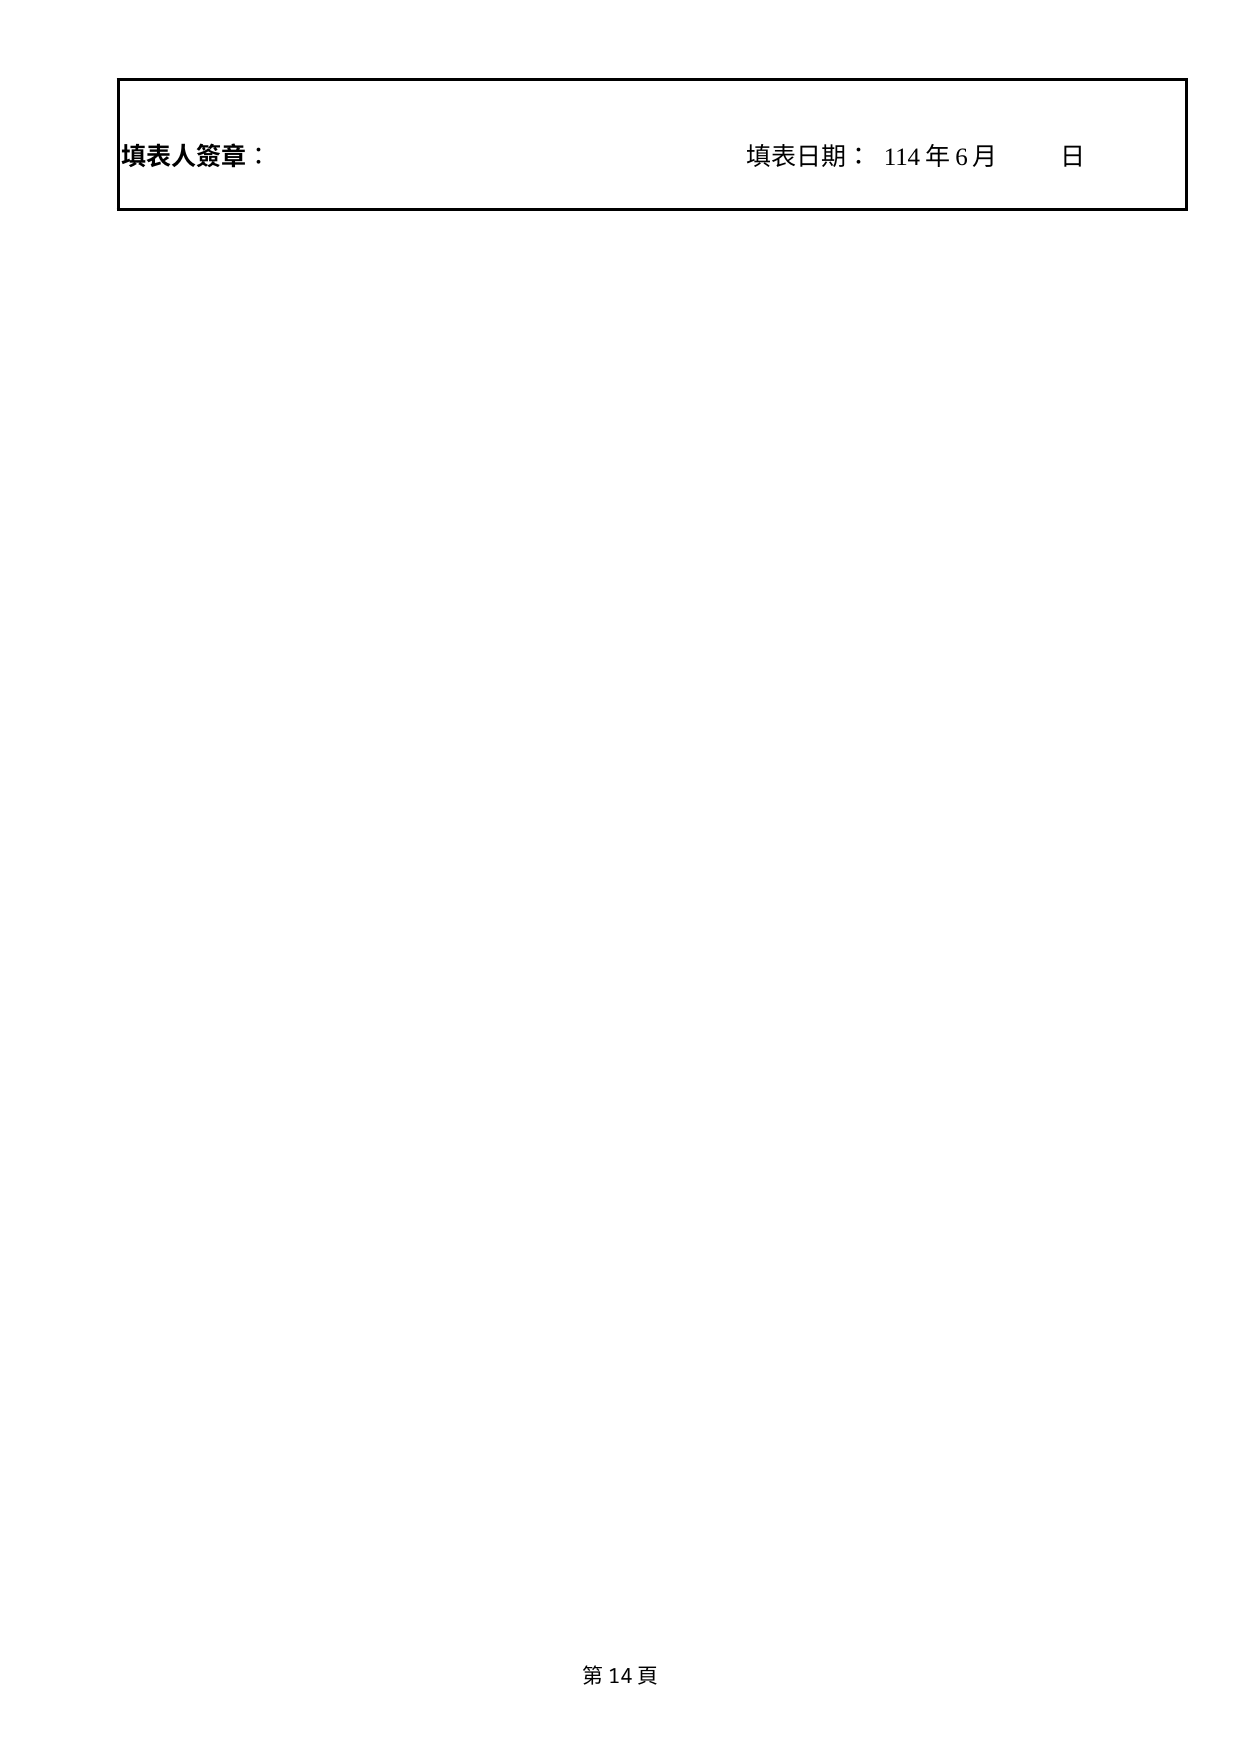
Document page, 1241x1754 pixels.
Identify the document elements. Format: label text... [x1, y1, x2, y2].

table_cell 填表人簽章： 填表日期： 114年6月 日 [120, 81, 1185, 208]
